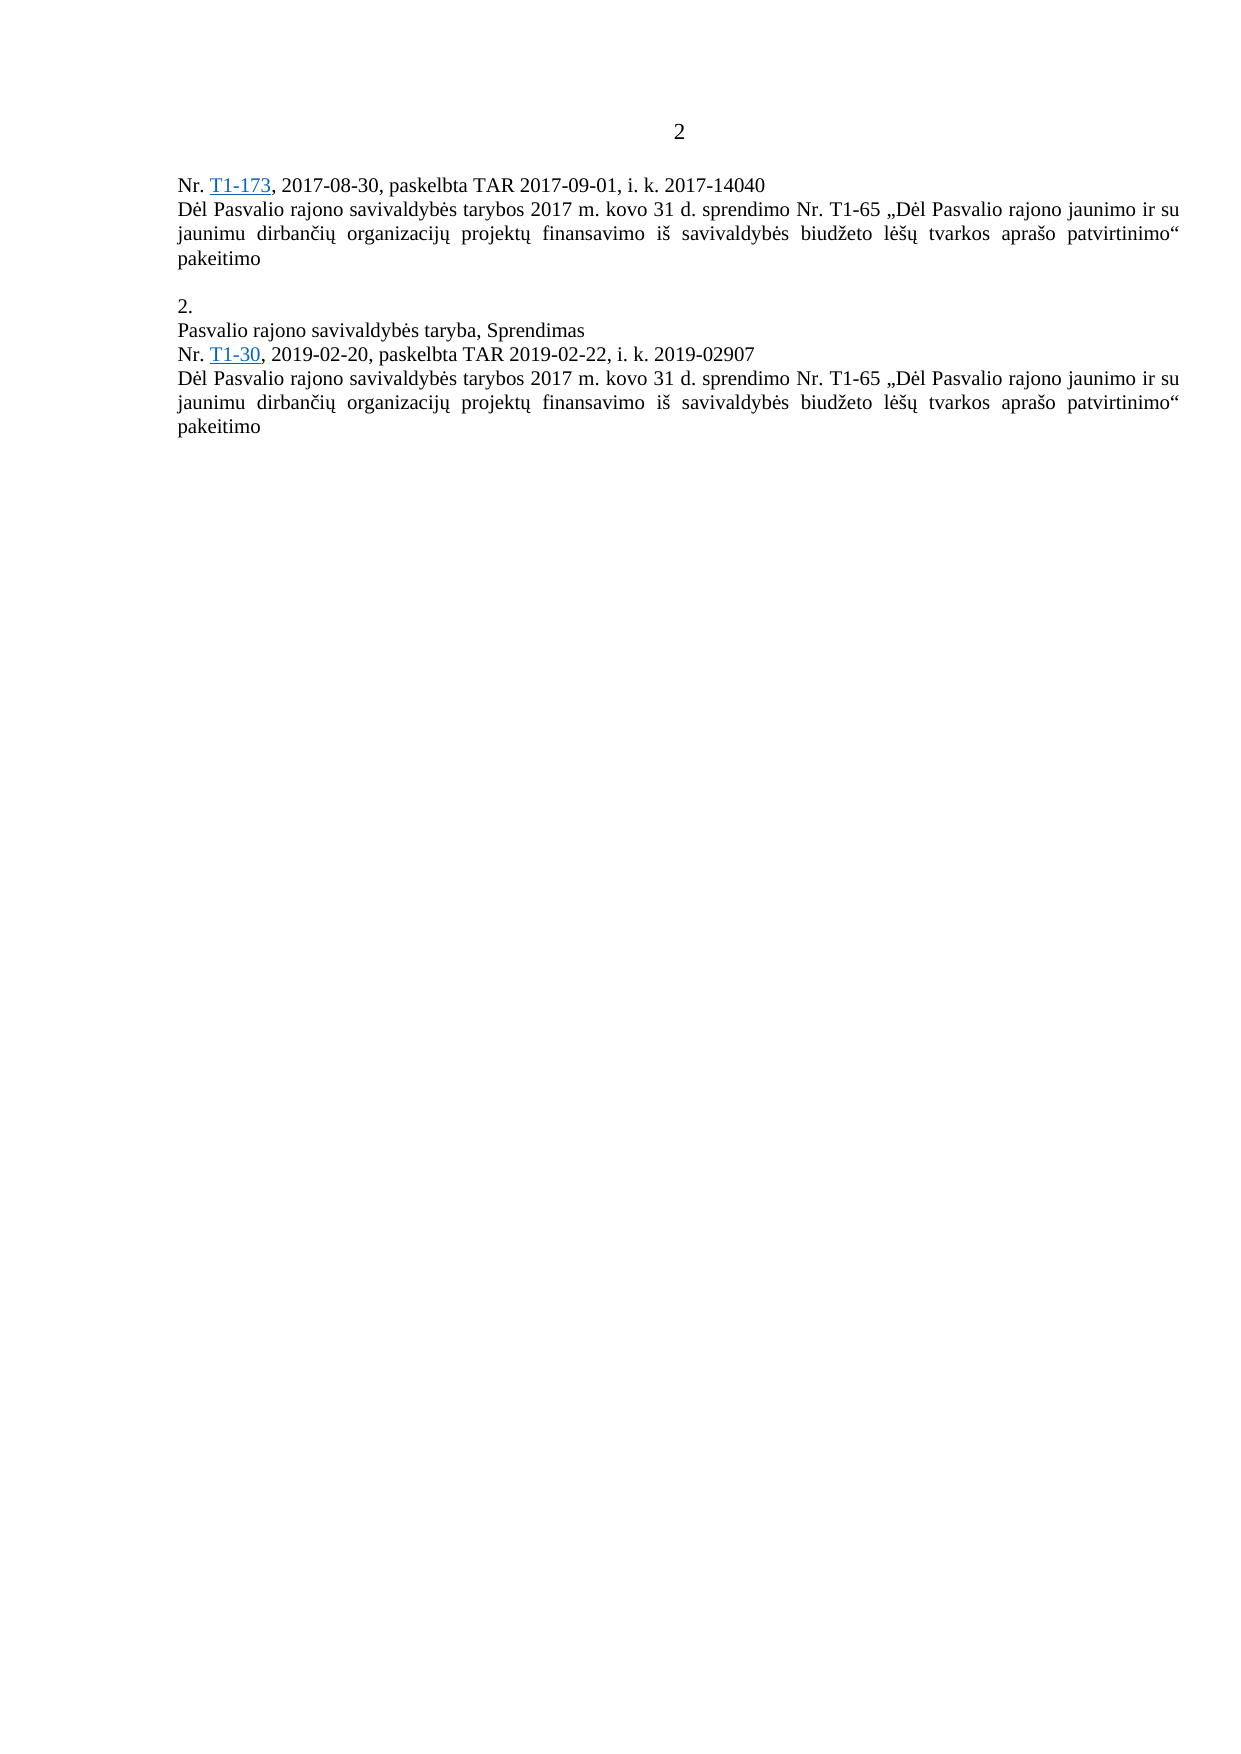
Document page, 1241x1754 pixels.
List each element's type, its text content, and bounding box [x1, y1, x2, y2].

text Nr. T1-30, 2019-02-20, paskelbta TAR 2019-02-22, i. k. 2019-02907 [177, 342, 1181, 366]
text Pasvalio rajono savivaldybės taryba, Sprendimas [177, 318, 1181, 342]
text Nr. T1-173, 2017-08-30, paskelbta TAR 2017-09-01, i. k. 2017-14040 [177, 173, 1181, 197]
text 2. [177, 293, 1181, 318]
text Dėl Pasvalio rajono savivaldybės tarybos 2017 m. kovo 31 d. sprendimo Nr. T1-65 „Dėl Pasvalio rajono jaunimo ir su jaunimu dirbančių organizacijų projektų finansavimo iš savivaldybės biudžeto lėšų tvarkos aprašo patvirtinimo“ pakeitimo [177, 366, 1181, 438]
text Dėl Pasvalio rajono savivaldybės tarybos 2017 m. kovo 31 d. sprendimo Nr. T1-65 „Dėl Pasvalio rajono jaunimo ir su jaunimu dirbančių organizacijų projektų finansavimo iš savivaldybės biudžeto lėšų tvarkos aprašo patvirtinimo“ pakeitimo [177, 197, 1181, 269]
